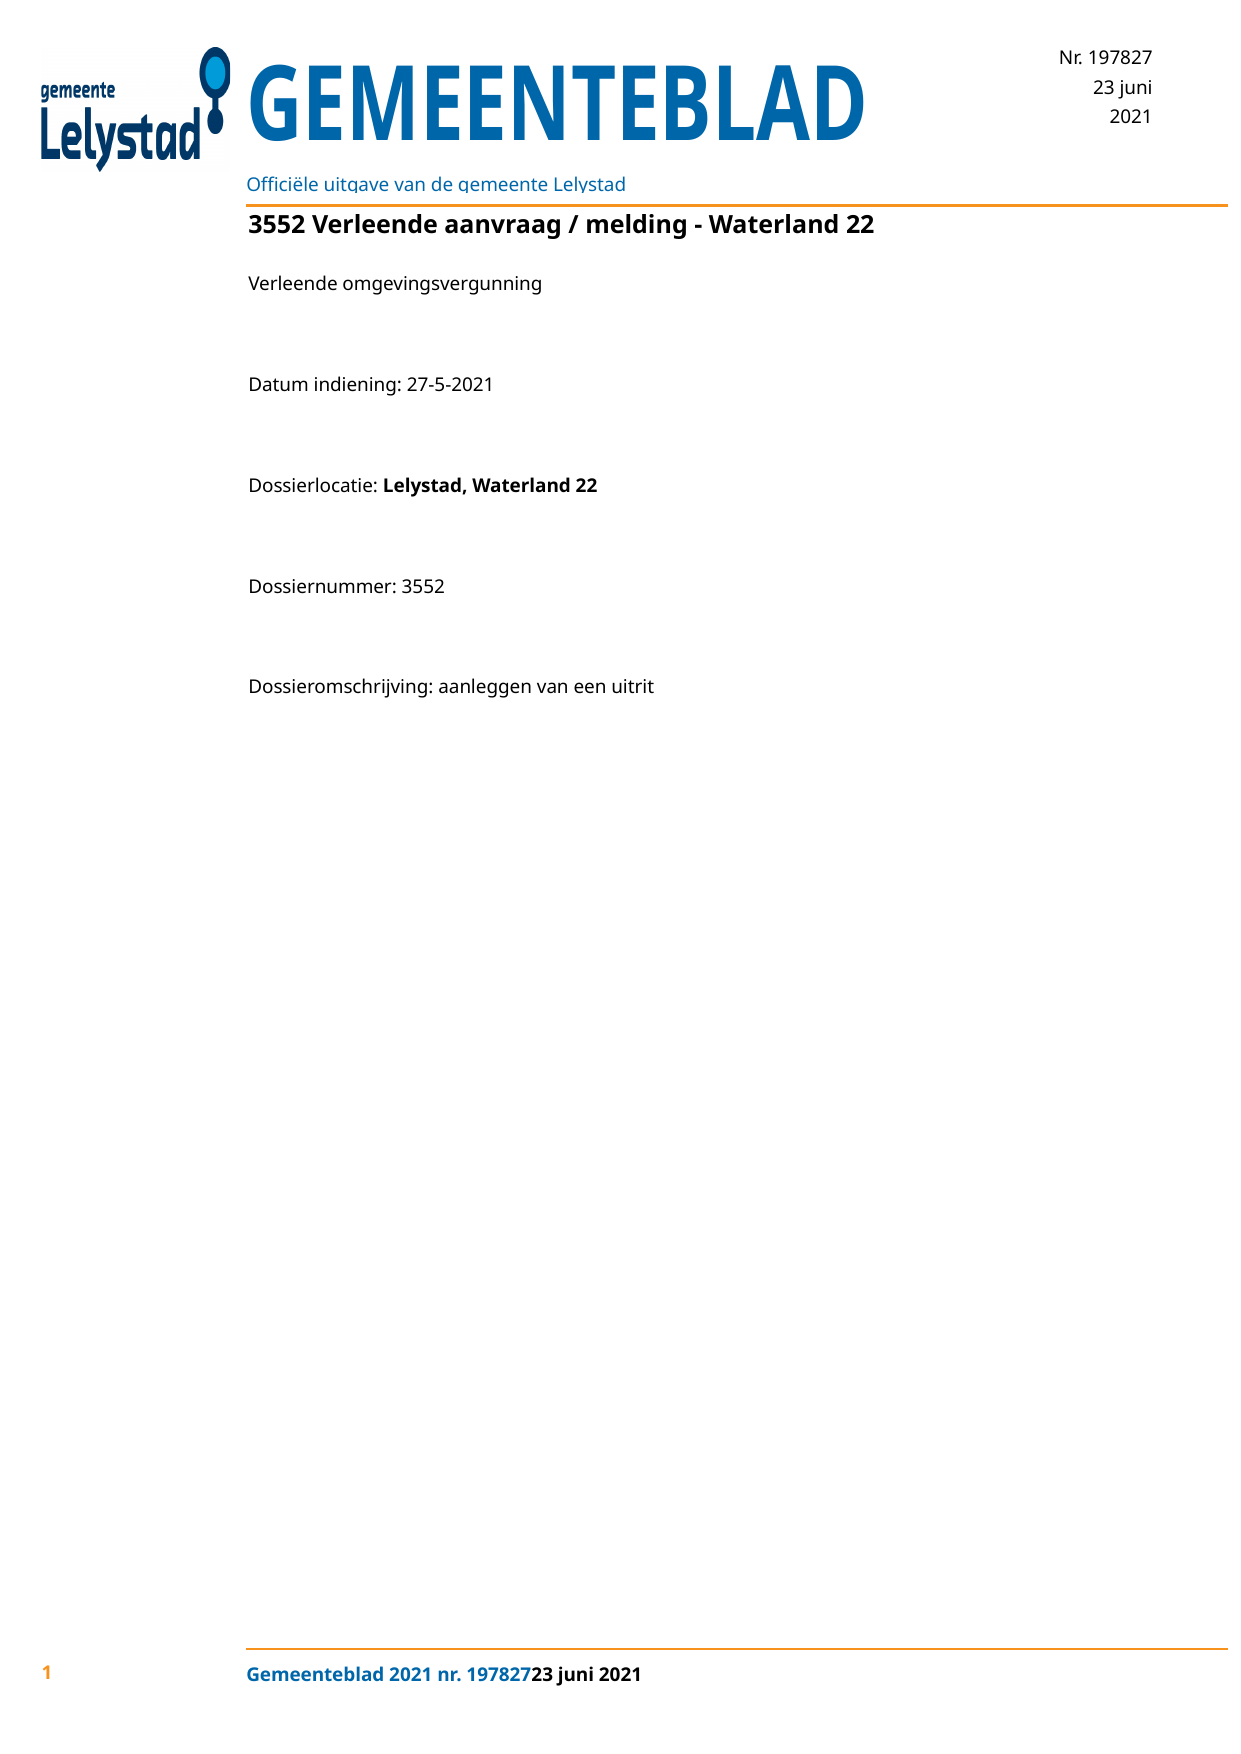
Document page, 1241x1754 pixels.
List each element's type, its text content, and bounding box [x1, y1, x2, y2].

picture [41, 47, 231, 172]
text Verleende omgevingsvergunning [248, 270, 1152, 296]
text Dossiernummer: 3552 [248, 573, 1152, 598]
text Dossieromschrijving: aanleggen van een uitrit [248, 674, 1152, 699]
text Datum indiening: 27-5-2021 [248, 371, 1152, 397]
text Dossierlocatie: Lelystad, Waterland 22 [248, 472, 1152, 498]
text 3552 Verleende aanvraag / melding - Waterland 22 [248, 207, 1152, 241]
